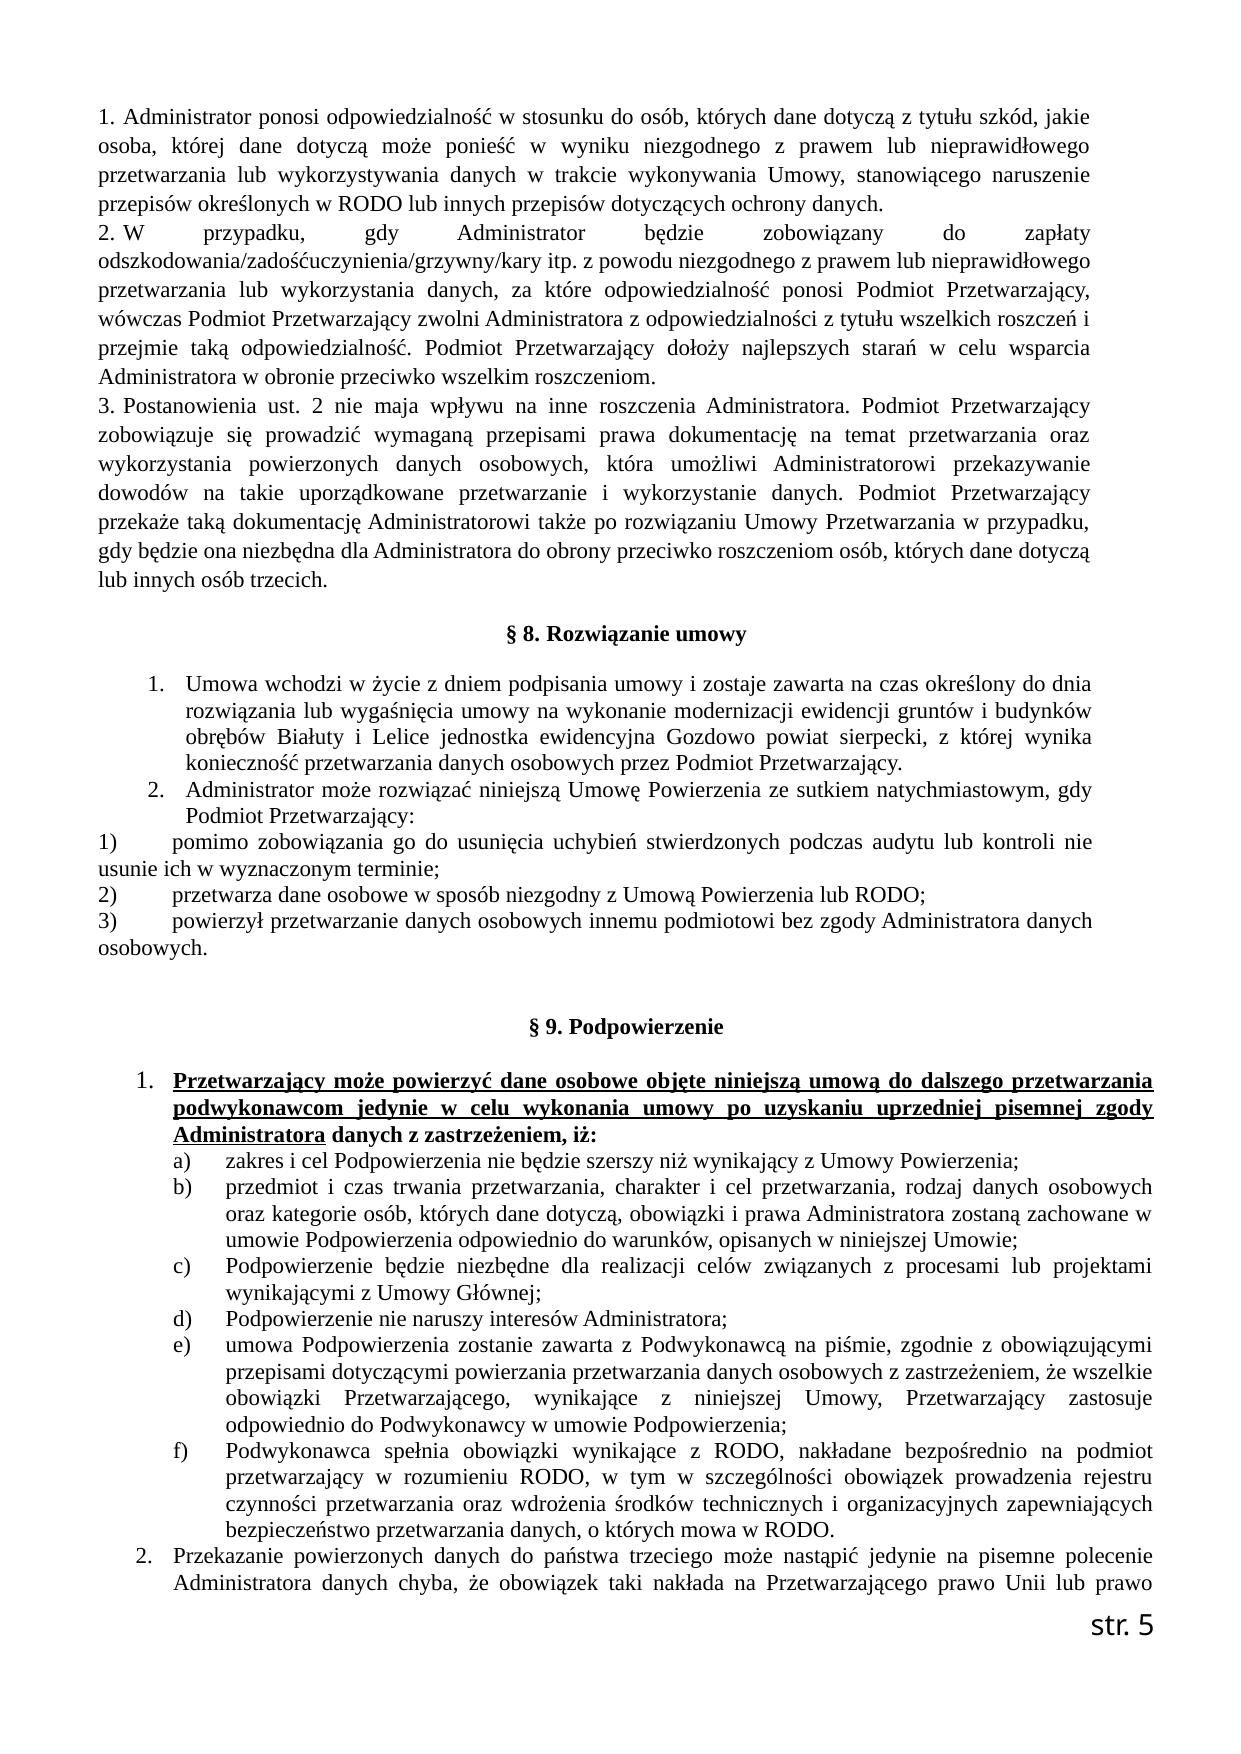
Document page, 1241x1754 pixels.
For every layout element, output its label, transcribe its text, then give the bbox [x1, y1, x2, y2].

list Umowa wchodzi w życie z dniem podpisania umowy i zostaje zawarta na czas określony do dnia rozwiązania lub wygaśnięcia umowy na wykonanie modernizacji ewidencji gruntów i budynków obrębów Białuty i Lelice jednostka ewidencyjna Gozdowo powiat sierpecki, z której wynika konieczność przetwarzania danych osobowych przez Podmiot Przetwarzający. [147, 670, 1094, 776]
list Podpowierzenie będzie niezbędne dla realizacji celów związanych z procesami lub projektami wynikającymi z Umowy Głównej; [173, 1252, 1154, 1305]
list W przypadku, gdy Administrator będzie zobowiązany do zapłaty odszkodowania/zadośćuczynienia/grzywny/kary itp. z powodu niezgodnego z prawem lub nieprawidłowego przetwarzania lub wykorzystania danych, za które odpowiedzialność ponosi Podmiot Przetwarzający, wówczas Podmiot Przetwarzający zwolni Administratora z odpowiedzialności z tytułu wszelkich roszczeń i przejmie taką odpowiedzialność. Podmiot Przetwarzający dołoży najlepszych starań w celu wsparcia Administratora w obronie przeciwko wszelkim roszczeniom. [98, 218, 1092, 390]
list przetwarza dane osobowe w sposób niezgodny z Umową Powierzenia lub RODO; [98, 881, 1094, 907]
list Podwykonawca spełnia obowiązki wynikające z RODO, nakładane bezpośrednio na podmiot przetwarzający w rozumieniu RODO, w tym w szczególności obowiązek prowadzenia rejestru czynności przetwarzania oraz wdrożenia środków technicznych i organizacyjnych zapewniających bezpieczeństwo przetwarzania danych, o których mowa w RODO. [173, 1437, 1154, 1542]
list zakres i cel Podpowierzenia nie będzie szerszy niż wynikający z Umowy Powierzenia; [173, 1147, 1154, 1173]
list Przetwarzający może powierzyć dane osobowe objęte niniejszą umową do dalszego przetwarzania podwykonawcom jedynie w celu wykonania umowy po uzyskaniu uprzedniej pisemnej zgody Administratora danych z zastrzeżeniem, iż: [135, 1066, 1154, 1147]
list Administrator ponosi odpowiedzialność w stosunku do osób, których dane dotyczą z tytułu szkód, jakie osoba, której dane dotyczą może ponieść w wyniku niezgodnego z prawem lub nieprawidłowego przetwarzania lub wykorzystywania danych w trakcie wykonywania Umowy, stanowiącego naruszenie przepisów określonych w RODO lub innych przepisów dotyczących ochrony danych. [98, 103, 1092, 216]
list Podpowierzenie nie naruszy interesów Administratora; [173, 1305, 1154, 1332]
list Przekazanie powierzonych danych do państwa trzeciego może nastąpić jedynie na pisemne polecenie Administratora danych chyba, że obowiązek taki nakłada na Przetwarzającego prawo Unii lub prawo [135, 1542, 1154, 1595]
text § 9. Podpowierzenie [98, 1013, 1154, 1039]
text § 8. Rozwiązanie umowy [98, 618, 1154, 646]
list pomimo zobowiązania go do usunięcia uchybień stwierdzonych podczas audytu lub kontroli nie usunie ich w wyznaczonym terminie; [98, 828, 1094, 881]
list przedmiot i czas trwania przetwarzania, charakter i cel przetwarzania, rodzaj danych osobowych oraz kategorie osób, których dane dotyczą, obowiązki i prawa Administratora zostaną zachowane w umowie Podpowierzenia odpowiednio do warunków, opisanych w niniejszej Umowie; [173, 1173, 1154, 1252]
list Administrator może rozwiązać niniejszą Umowę Powierzenia ze sutkiem natychmiastowym, gdy Podmiot Przetwarzający: [147, 776, 1094, 828]
list umowa Podpowierzenia zostanie zawarta z Podwykonawcą na piśmie, zgodnie z obowiązującymi przepisami dotyczącymi powierzania przetwarzania danych osobowych z zastrzeżeniem, że wszelkie obowiązki Przetwarzającego, wynikające z niniejszej Umowy, Przetwarzający zastosuje odpowiednio do Podwykonawcy w umowie Podpowierzenia; [173, 1332, 1154, 1437]
list Postanowienia ust. 2 nie maja wpływu na inne roszczenia Administratora. Podmiot Przetwarzający zobowiązuje się prowadzić wymaganą przepisami prawa dokumentację na temat przetwarzania oraz wykorzystania powierzonych danych osobowych, która umożliwi Administratorowi przekazywanie dowodów na takie uporządkowane przetwarzanie i wykorzystanie danych. Podmiot Przetwarzający przekaże taką dokumentację Administratorowi także po rozwiązaniu Umowy Przetwarzania w przypadku, gdy będzie ona niezbędna dla Administratora do obrony przeciwko roszczeniom osób, których dane dotyczą lub innych osób trzecich. [98, 392, 1092, 592]
list powierzył przetwarzanie danych osobowych innemu podmiotowi bez zgody Administratora danych osobowych. [98, 907, 1094, 960]
